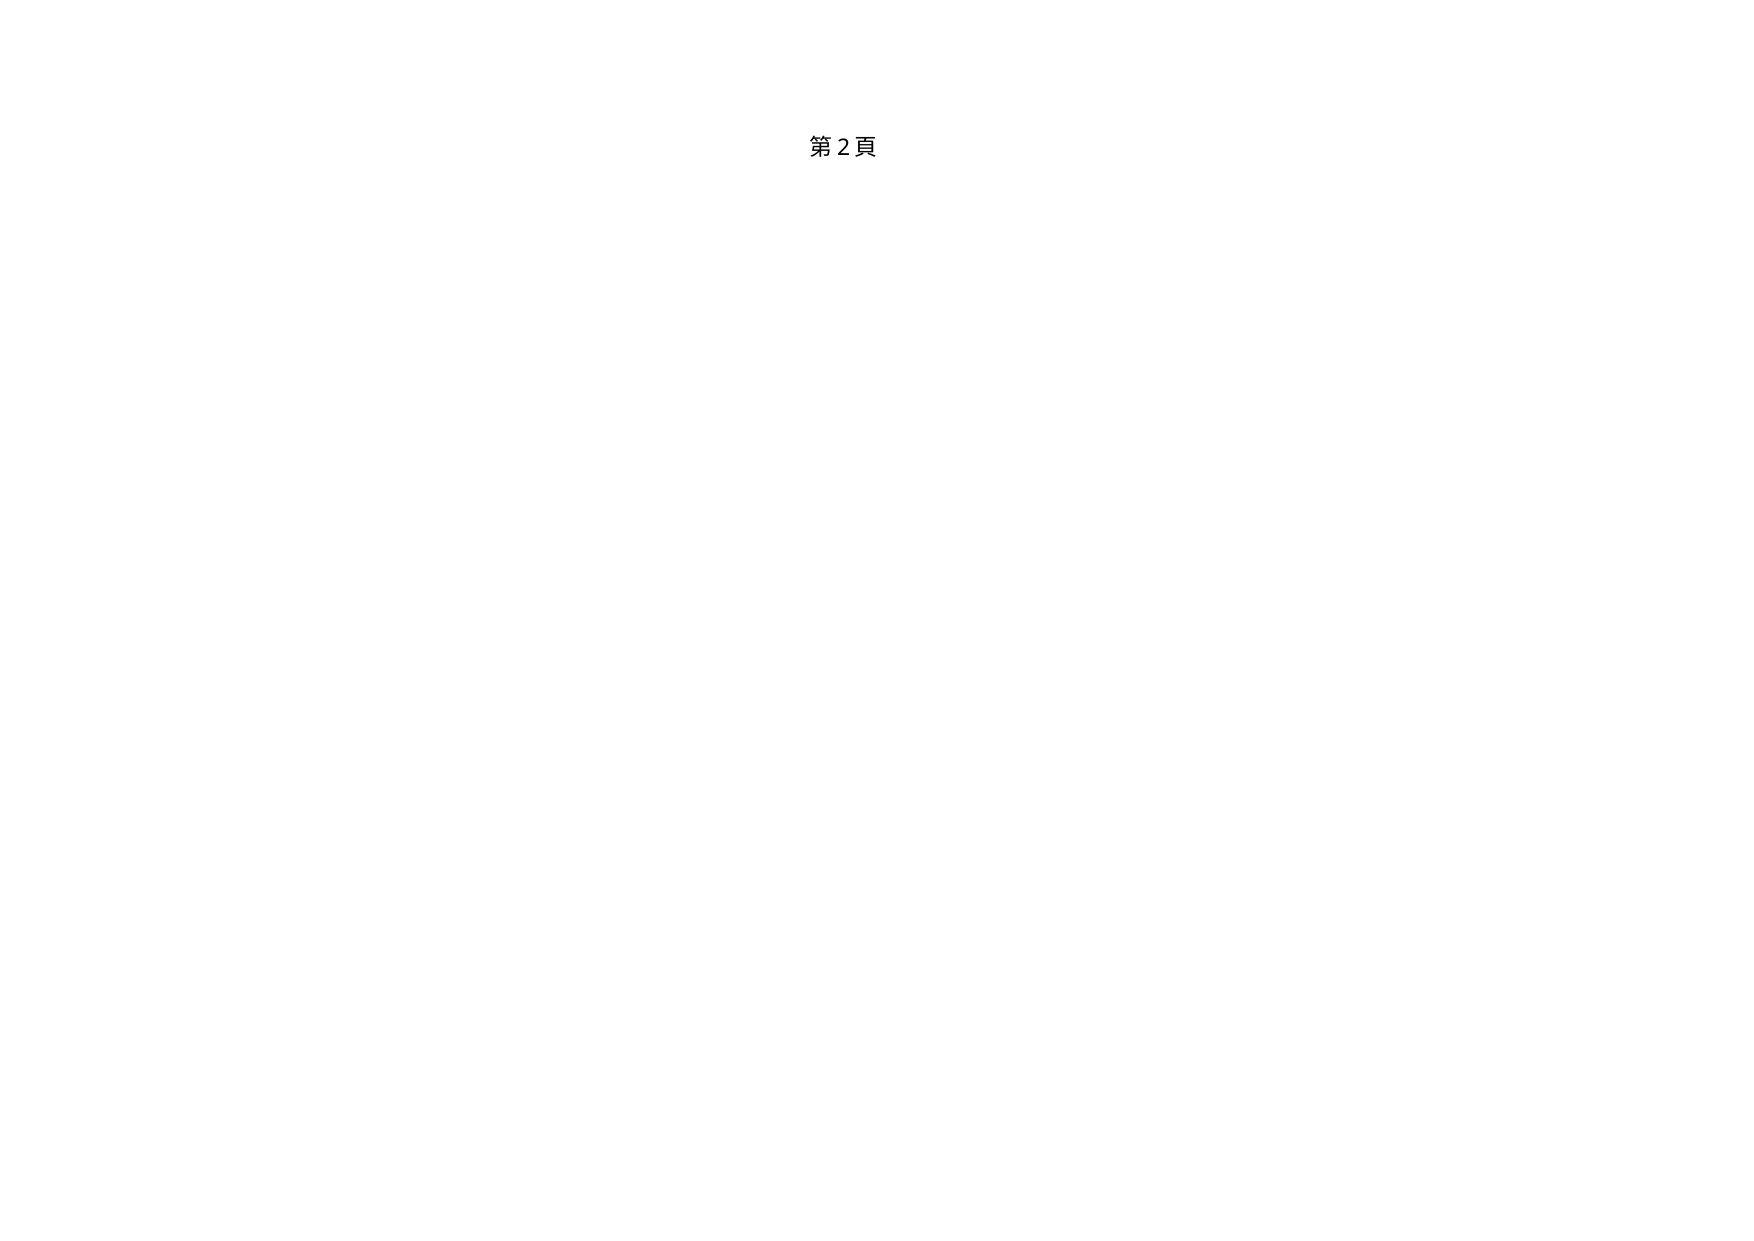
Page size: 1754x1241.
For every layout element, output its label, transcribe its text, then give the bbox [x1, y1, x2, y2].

text 第2頁 [89, 127, 1665, 164]
